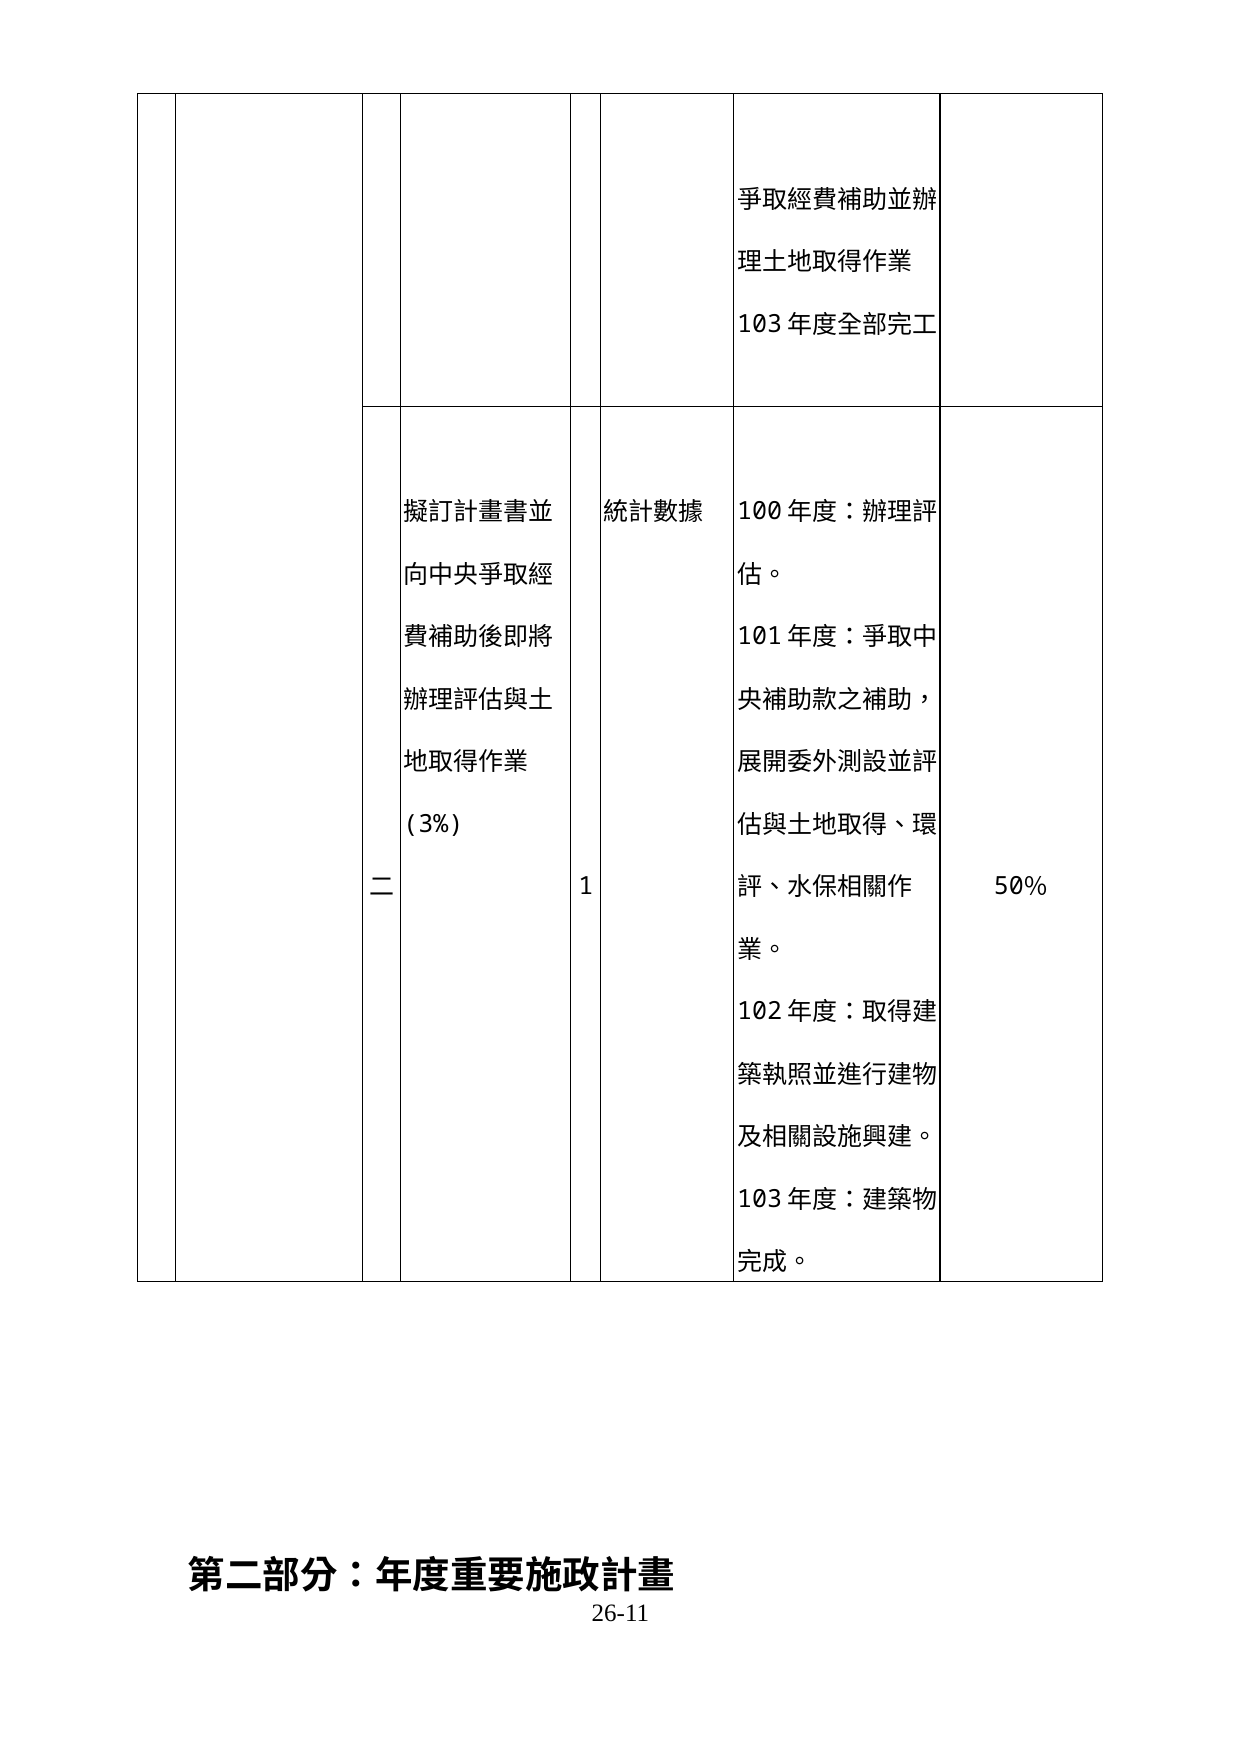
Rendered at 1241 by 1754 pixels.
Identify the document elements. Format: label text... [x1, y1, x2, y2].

table_cell 100年度：辦理評估。 101年度：爭取中央補助款之補助，展開委外測設並評估與土地取得、環評、水保相關作業。 102年度：取得建築執照並進行建物及相關設施興建。 103年度：建築物完成。 [734, 407, 939, 1281]
table_cell [363, 94, 400, 406]
table_cell [176, 94, 362, 1281]
table_cell [941, 94, 1102, 406]
table_cell 二 [363, 407, 400, 1281]
table_cell 擬訂計畫書並向中央爭取經費補助後即將辦理評估與土地取得作業(3%) [401, 407, 570, 1281]
table_cell 統計數據 [601, 407, 733, 1281]
table_cell [401, 94, 570, 406]
table_cell 50％ [941, 407, 1102, 1281]
text 第二部分：年度重要施政計畫 [187, 1531, 1087, 1593]
table_cell [601, 94, 733, 406]
table_cell [138, 94, 175, 1281]
table_cell 1 [571, 407, 600, 1281]
table_cell 爭取經費補助並辦理土地取得作業 103年度全部完工 [734, 94, 939, 406]
table_cell [571, 94, 600, 406]
